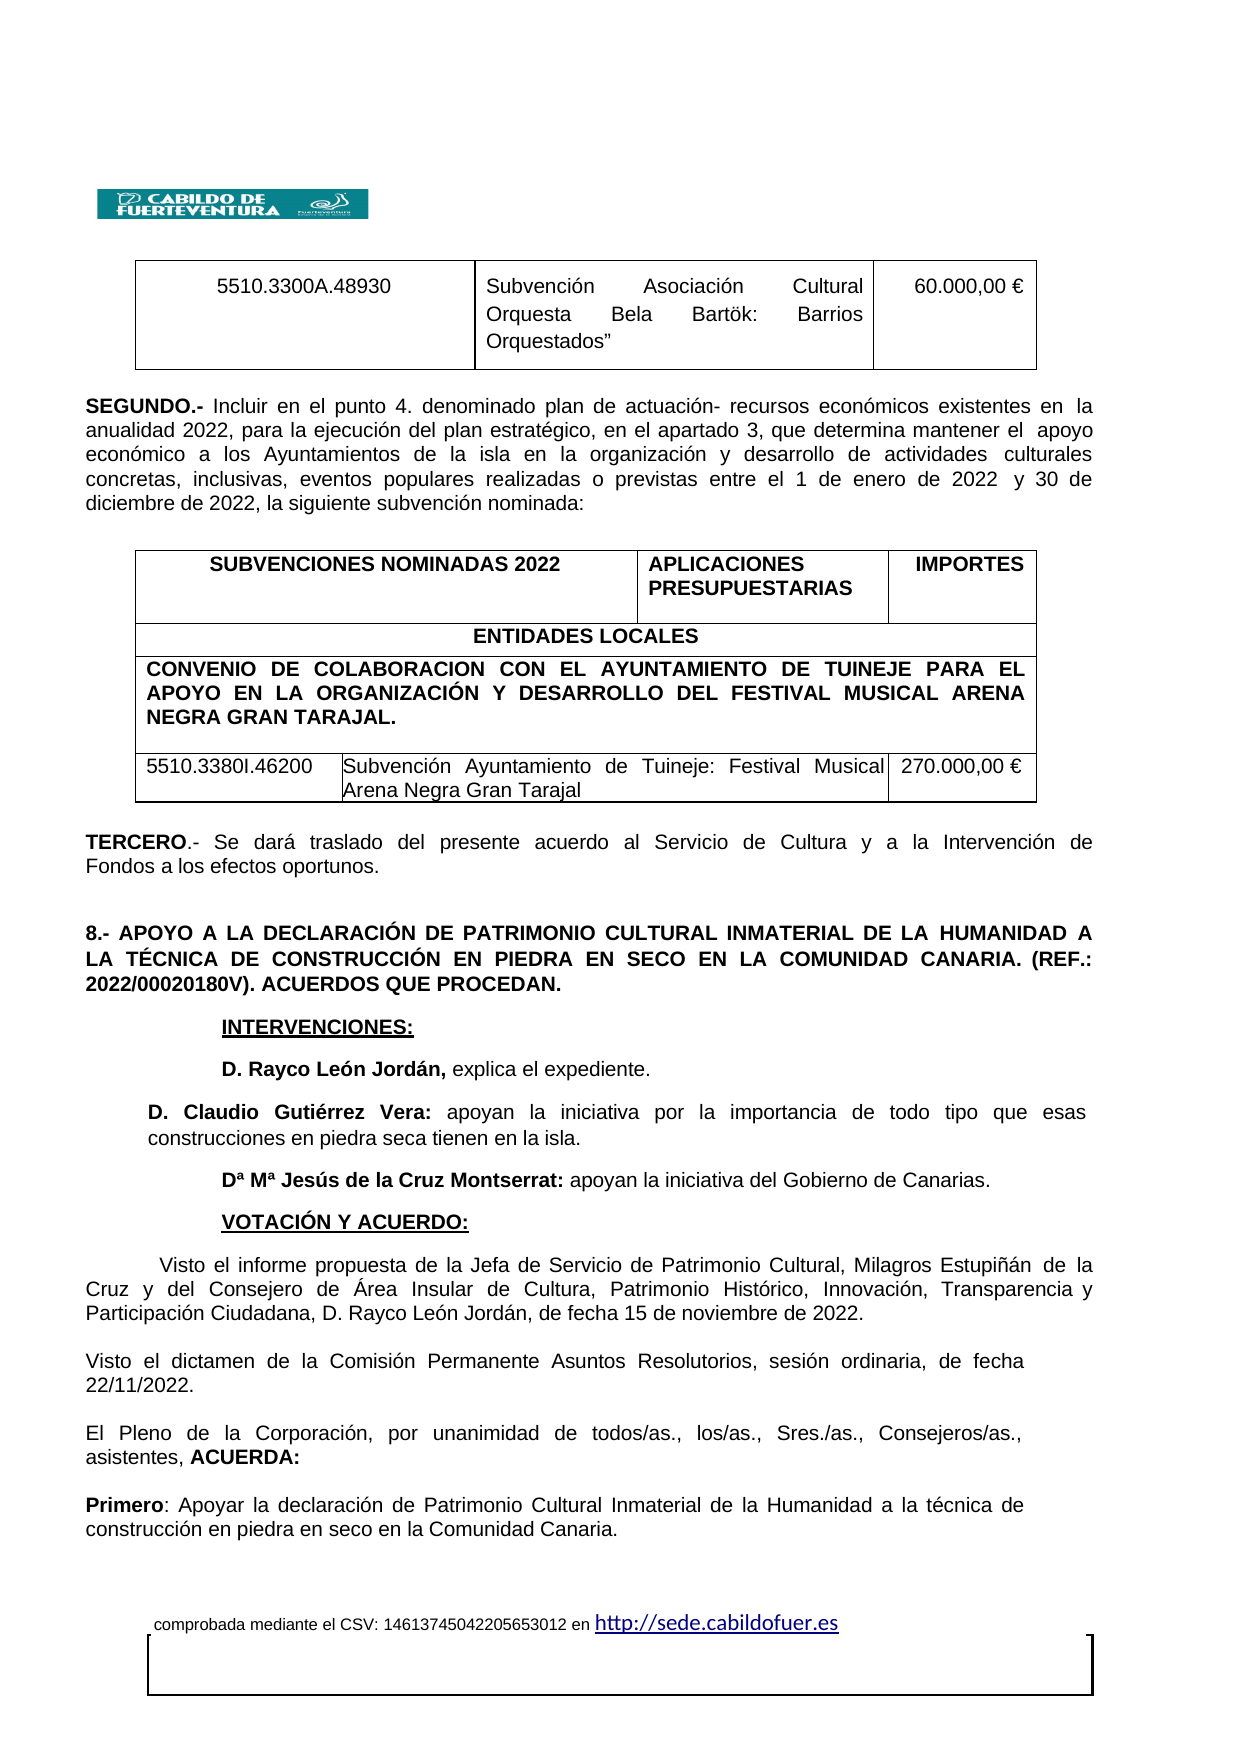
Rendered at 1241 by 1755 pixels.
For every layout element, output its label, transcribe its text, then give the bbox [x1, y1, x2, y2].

text TERCERO.- Se dará traslado del presente acuerdo al Servicio de Cultura y a la Intervención de Fondos a los efectos oportunos. [85, 830, 1093, 878]
text Dª Mª Jesús de la Cruz Montserrat: apoyan la iniciativa del Gobierno de Canarias. [221, 1168, 1107, 1192]
table_header 60.000,00 € [874, 261, 1036, 369]
text SEGUNDO.- Incluir en el punto 4. denominado plan de actuación- recursos económicos existentes en la anualidad 2022, para la ejecución del plan estratégico, en el apartado 3, que determina mantener el apoyo económico a los Ayuntamientos de la isla en la organización y desarrollo de actividades culturales concretas, inclusivas, eventos populares realizadas o previstas entre el 1 de enero de 2022 y 30 de diciembre de 2022, la siguiente subvención nominada: [85, 394, 1093, 514]
text El Pleno de la Corporación, por unanimidad de todos/as., los/as., Sres./as., Consejeros/as., asistentes, ACUERDA: [85, 1421, 1093, 1469]
table_cell 270.000,00 € [889, 754, 1036, 801]
table_cell Subvención Ayuntamiento de Tuineje: Festival Musical Arena Negra Gran Tarajal [343, 754, 888, 801]
table_cell 5510.3380I.46200 [136, 754, 342, 801]
text Primero: Apoyar la declaración de Patrimonio Cultural Inmaterial de la Humanidad a la técnica de construcción en piedra en seco en la Comunidad Canaria. [85, 1493, 1093, 1541]
table_header APLICACIONES PRESUPUESTARIAS [638, 551, 888, 623]
subtitle 8.- APOYO A LA DECLARACIÓN DE PATRIMONIO CULTURAL INMATERIAL DE LA HUMANIDAD A LA TÉCNICA DE CONSTRUCCIÓN EN PIEDRA EN SECO EN LA COMUNIDAD CANARIA. (REF.: 2022/00020180V). ACUERDOS QUE PROCEDAN. [85, 921, 1093, 996]
text Visto el dictamen de la Comisión Permanente Asuntos Resolutorios, sesión ordinaria, de fecha 22/11/2022. [85, 1349, 1093, 1397]
text INTERVENCIONES: [221, 1014, 1107, 1038]
table_header SUBVENCIONES NOMINADAS 2022 [136, 551, 637, 623]
table_header Subvención Asociación Cultural Orquesta Bela Bartök: Barrios Orquestados” [476, 261, 873, 369]
table_header 5510.3300A.48930 [136, 261, 474, 369]
text D. Rayco León Jordán, explica el expediente. [221, 1057, 1107, 1081]
subtitle VOTACIÓN Y ACUERDO: [221, 1210, 1107, 1234]
table_cell CONVENIO DE COLABORACION CON EL AYUNTAMIENTO DE TUINEJE PARA EL APOYO EN LA ORGANIZACIÓN Y DESARROLLO DEL FESTIVAL MUSICAL ARENA NEGRA GRAN TARAJAL. [136, 657, 1036, 752]
text Visto el informe propuesta de la Jefa de Servicio de Patrimonio Cultural, Milagros Estupiñán de la Cruz y del Consejero de Área Insular de Cultura, Patrimonio Histórico, Innovación, Transparencia y Participación Ciudadana, D. Rayco León Jordán, de fecha 15 de noviembre de 2022. [85, 1253, 1093, 1325]
table_cell ENTIDADES LOCALES [136, 624, 1036, 656]
text D. Claudio Gutiérrez Vera: apoyan la iniciativa por la importancia de todo tipo que esas construcciones en piedra seca tienen en la isla. [148, 1099, 1093, 1149]
table_header IMPORTES [889, 551, 1036, 623]
picture [97, 189, 369, 219]
